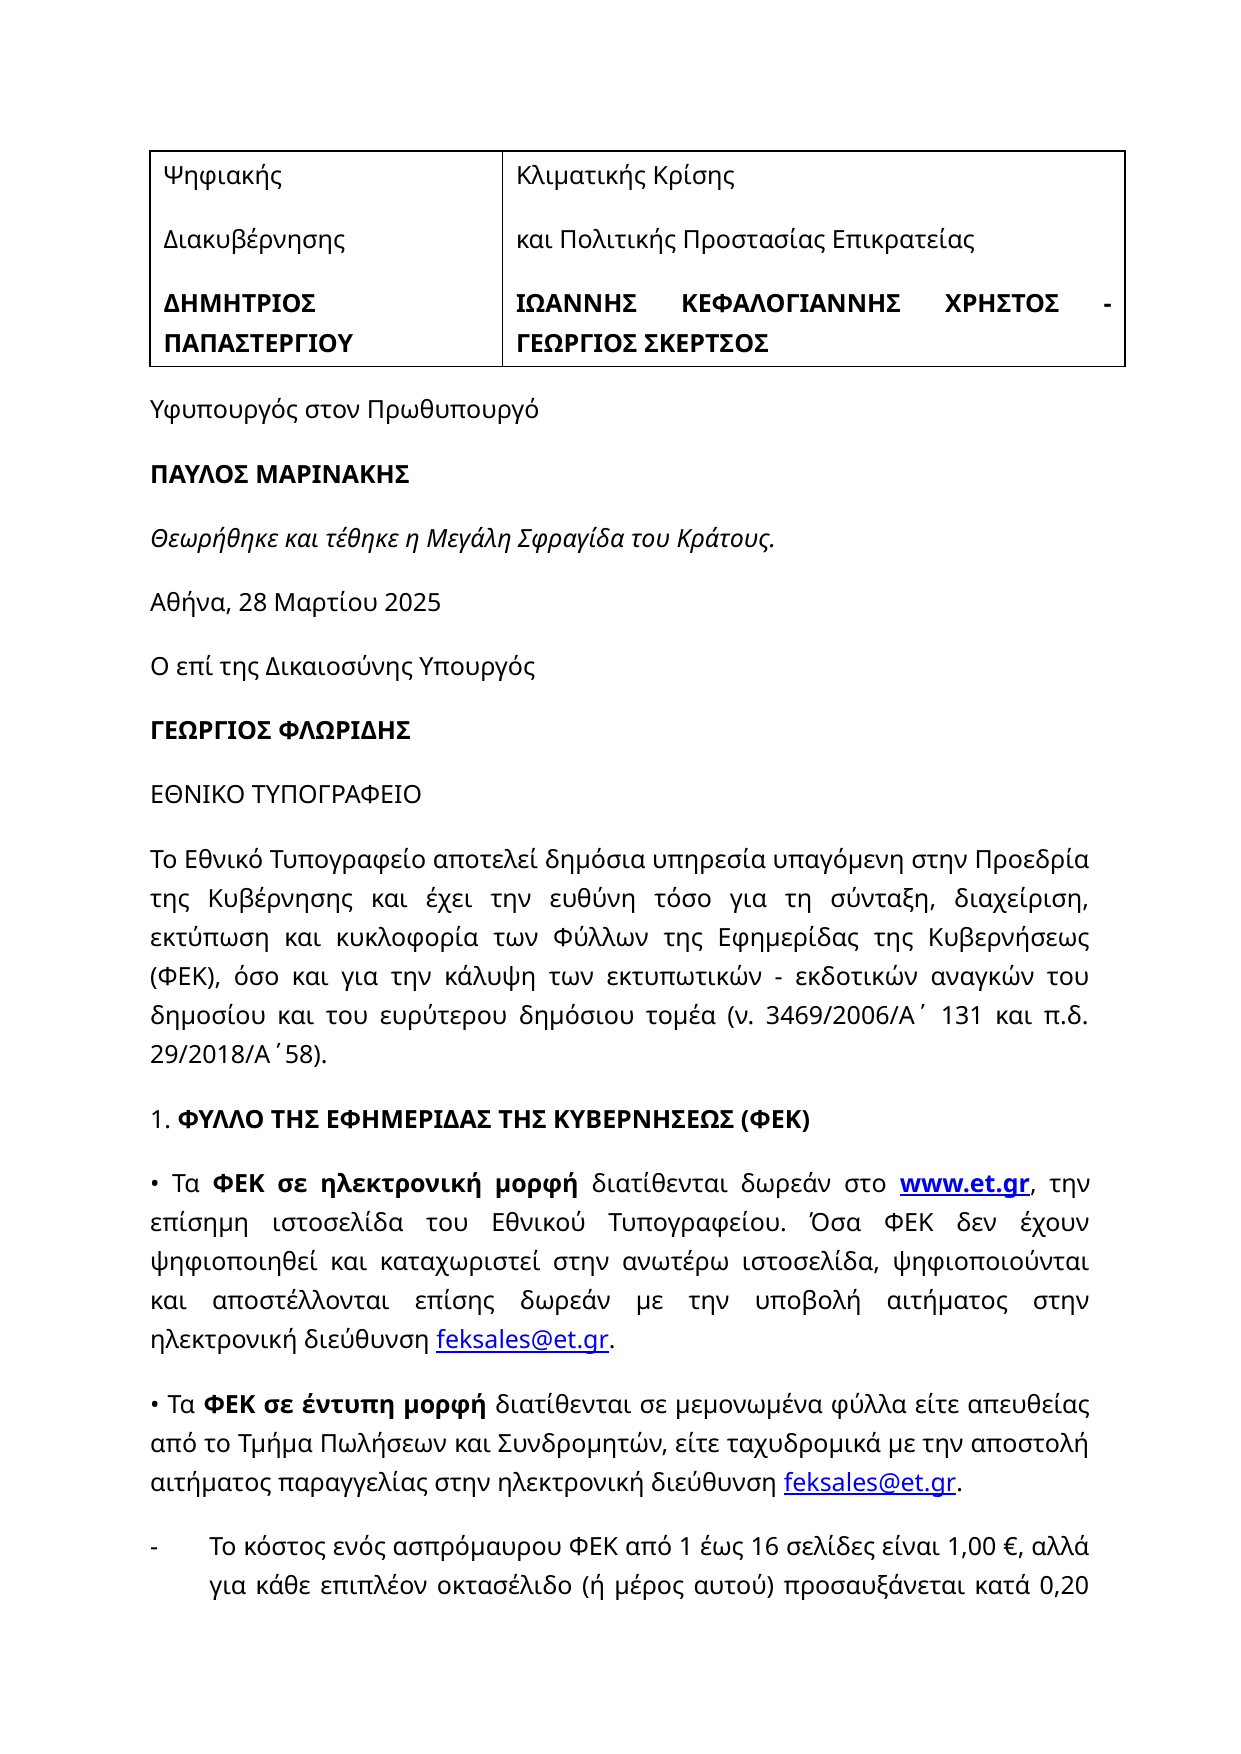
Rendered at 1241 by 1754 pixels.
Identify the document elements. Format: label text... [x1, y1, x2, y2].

text Ο επί της Δικαιοσύνης Υπουργός [150, 649, 1090, 683]
text • Τα ΦΕΚ σε έντυπη μορφή διατίθενται σε μεμονωμένα φύλλα είτε απευθείας από το Τμήμα Πωλήσεων και Συνδρομητών, είτε ταχυδρομικά με την αποστολή αιτήματος παραγγελίας στην ηλεκτρονική διεύθυνση feksales@et.gr. [150, 1386, 1090, 1499]
table_cell Κλιματικής Κρίσης και Πολιτικής Προστασίας Επικρατείας ΙΩΑΝΝΗΣ ΚΕΦΑΛΟΓΙΑΝΝΗΣ ΧΡΗΣΤΟΣ - ΓΕΩΡΓΙΟΣ ΣΚΕΡΤΣΟΣ [503, 152, 1124, 366]
text Θεωρήθηκε και τέθηκε η Μεγάλη Σφραγίδα του Κράτους. [150, 521, 1090, 554]
text 1. ΦΥΛΛΟ ΤΗΣ ΕΦΗΜΕΡΙΔΑΣ ΤΗΣ ΚΥΒΕΡΝΗΣΕΩΣ (ΦΕΚ) [150, 1101, 1090, 1135]
text ΕΘΝΙΚΟ ΤΥΠΟΓΡΑΦΕΙΟ [150, 777, 1090, 811]
text Αθήνα, 28 Μαρτίου 2025 [150, 585, 1090, 619]
text Υφυπουργός στον Πρωθυπουργό [150, 392, 1090, 426]
text ΓΕΩΡΓΙΟΣ ΦΛΩΡΙΔΗΣ [150, 713, 1090, 747]
text • Τα ΦΕΚ σε ηλεκτρονική μορφή διατίθενται δωρεάν στο www.et.gr, την επίσημη ιστοσελίδα του Εθνικού Τυπογραφείου. Όσα ΦΕΚ δεν έχουν ψηφιοποιηθεί και καταχωριστεί στην ανωτέρω ιστοσελίδα, ψηφιοποιούνται και αποστέλλονται επίσης δωρεάν με την υποβολή αιτήματος στην ηλεκτρονική διεύθυνση feksales@et.gr. [150, 1166, 1090, 1356]
text Το Εθνικό Τυπογραφείο αποτελεί δημόσια υπηρεσία υπαγόμενη στην Προεδρία της Κυβέρνησης και έχει την ευθύνη τόσο για τη σύνταξη, διαχείριση, εκτύπωση και κυκλοφορία των Φύλλων της Εφημερίδας της Κυβερνήσεως (ΦΕΚ), όσο και για την κάλυψη των εκτυπωτικών - εκδοτικών αναγκών του δημοσίου και του ευρύτερου δημόσιου τομέα (ν. 3469/2006/Α΄ 131 και π.δ. 29/2018/Α΄58). [150, 841, 1090, 1071]
table_cell Ψηφιακής Διακυβέρνησης ΔΗΜΗΤΡΙΟΣ ΠΑΠΑΣΤΕΡΓΙΟΥ [151, 152, 502, 366]
text ΠΑΥΛΟΣ ΜΑΡΙΝΑΚΗΣ [150, 456, 1090, 490]
list - Το κόστος ενός ασπρόμαυρου ΦΕΚ από 1 έως 16 σελίδες είναι 1,00 €, αλλά για κάθε επιπλέον οκτασέλιδο (ή μέρος αυτού) προσαυξάνεται κατά 0,20 [150, 1529, 1090, 1602]
